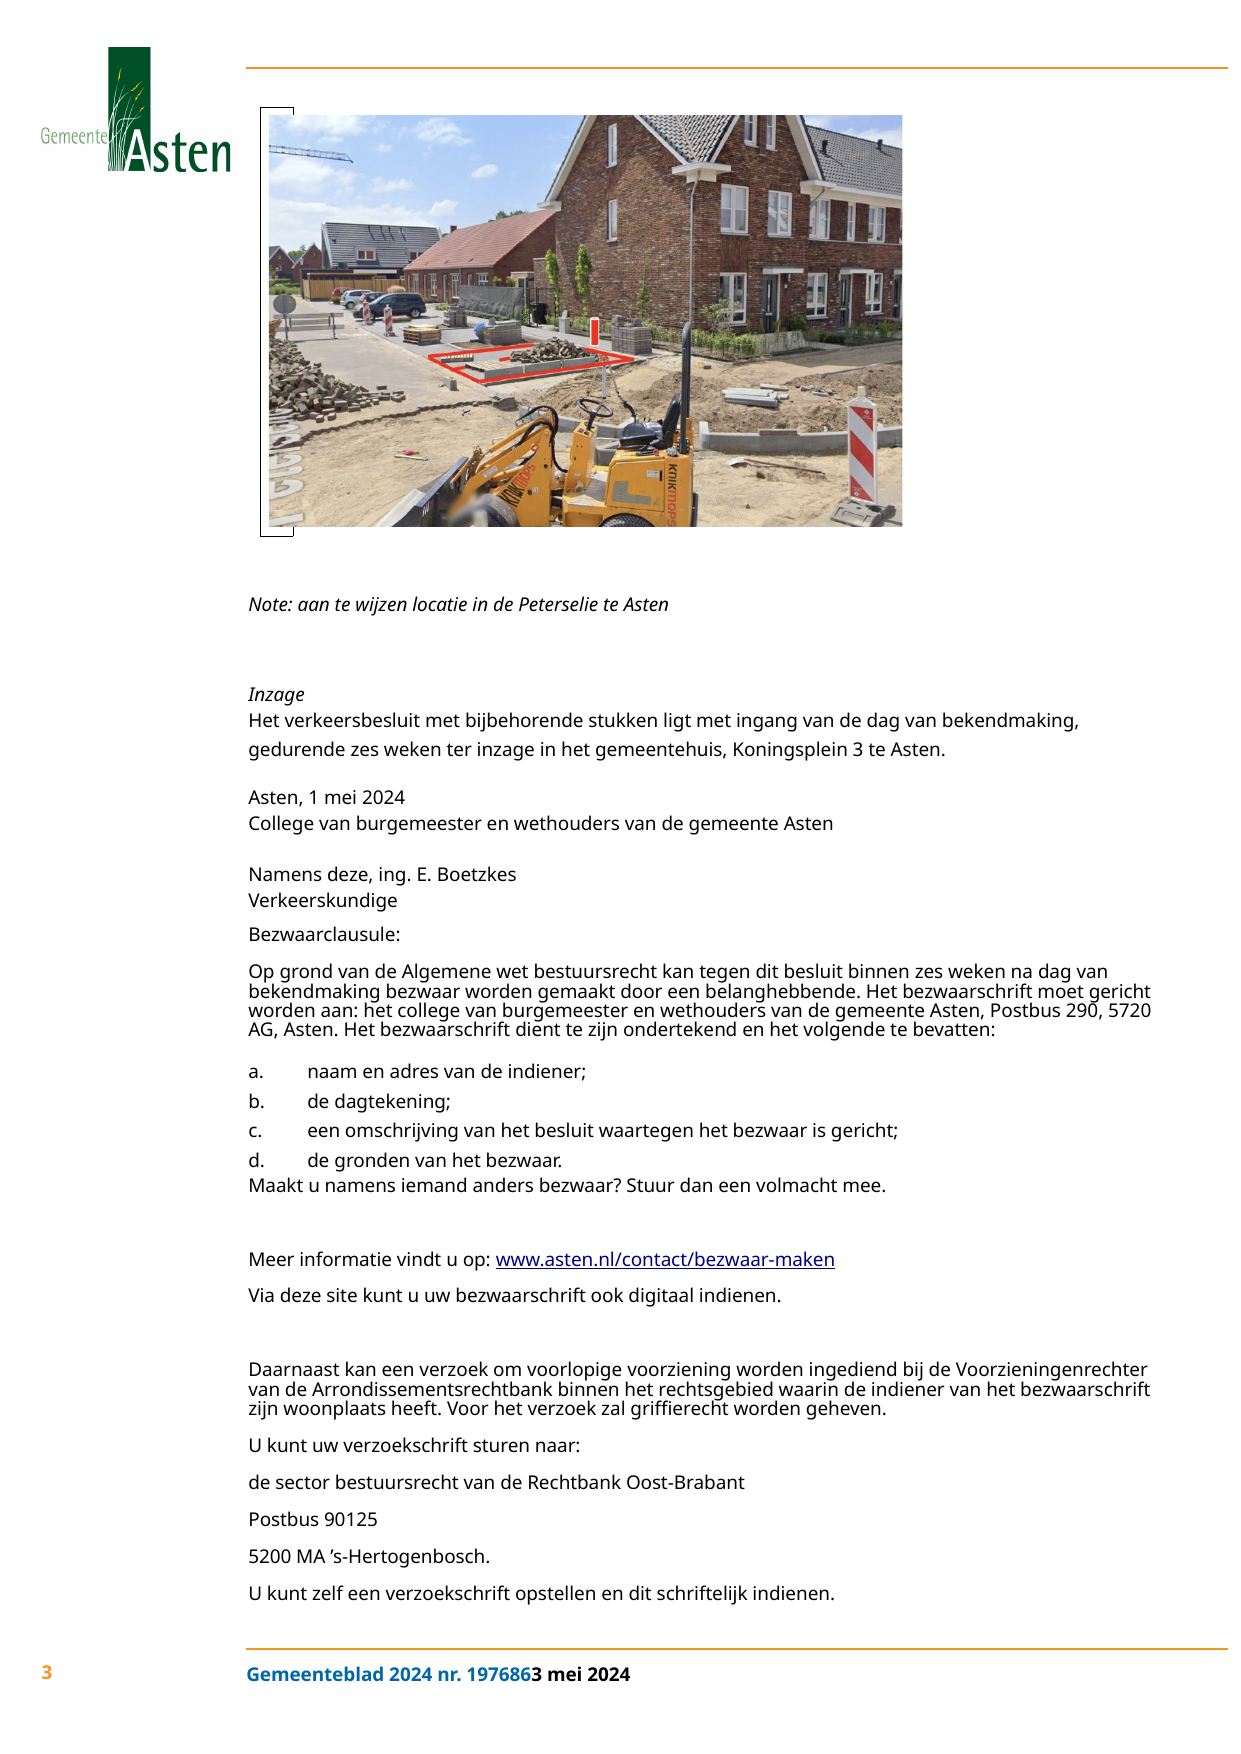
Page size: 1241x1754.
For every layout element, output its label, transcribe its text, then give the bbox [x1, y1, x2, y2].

picture [41, 47, 231, 172]
text de sector bestuursrecht van de Rechtbank Oost-Brabant [248, 1474, 1152, 1493]
text Via deze site kunt u uw bezwaarschrift ook digitaal indienen. [248, 1287, 1152, 1307]
text Meer informatie vindt u op: www.asten.nl/contact/bezwaar-maken [248, 1251, 1152, 1270]
text Op grond van de Algemene wet bestuursrecht kan tegen dit besluit binnen zes weken na dag van bekendmaking bezwaar worden gemaakt door een belanghebbende. Het bezwaarschrift moet gericht worden aan: het college van burgemeester en wethouders van de gemeente Asten, Postbus 290, 5720 AG, Asten. Het bezwaarschrift dient te zijn ondertekend en het volgende te bevatten: [248, 963, 1152, 1041]
text College van burgemeester en wethouders van de gemeente Asten [248, 810, 1152, 836]
text Maakt u namens iemand anders bezwaar? Stuur dan een volmacht mee. [248, 1177, 1152, 1196]
text Het verkeersbesluit met bijbehorende stukken ligt met ingang van de dag van bekendmaking, gedurende zes weken ter inzage in het gemeentehuis, Koningsplein 3 te Asten. [248, 707, 1152, 762]
list een omschrijving van het besluit waartegen het bezwaar is gericht; [248, 1117, 1152, 1143]
list de gronden van het bezwaar. [248, 1147, 1152, 1173]
text Postbus 90125 [248, 1511, 1152, 1530]
text Namens deze, ing. E. Boetzkes [248, 861, 1152, 887]
text U kunt zelf een verzoekschrift opstellen en dit schriftelijk indienen. [248, 1585, 1152, 1604]
list naam en adres van de indiener; [248, 1058, 1152, 1084]
text U kunt uw verzoekschrift sturen naar: [248, 1437, 1152, 1456]
text Verkeerskundige [248, 887, 1152, 913]
text Inzage [248, 681, 1152, 707]
picture [268, 115, 903, 527]
text 5200 MA ’s-Hertogenbosch. [248, 1548, 1152, 1567]
text Note: aan te wijzen locatie in de Peterselie te Asten [248, 591, 1152, 617]
text Bezwaarclausule: [248, 926, 1152, 946]
text Asten, 1 mei 2024 [248, 784, 1152, 810]
list de dagtekening; [248, 1088, 1152, 1113]
text Daarnaast kan een verzoek om voorlopige voorziening worden ingediend bij de Voorzieningenrechter van de Arrondissementsrechtbank binnen het rechtsgebied waarin de indiener van het bezwaarschrift zijn woonplaats heeft. Voor het verzoek zal griffierecht worden geheven. [248, 1361, 1152, 1419]
